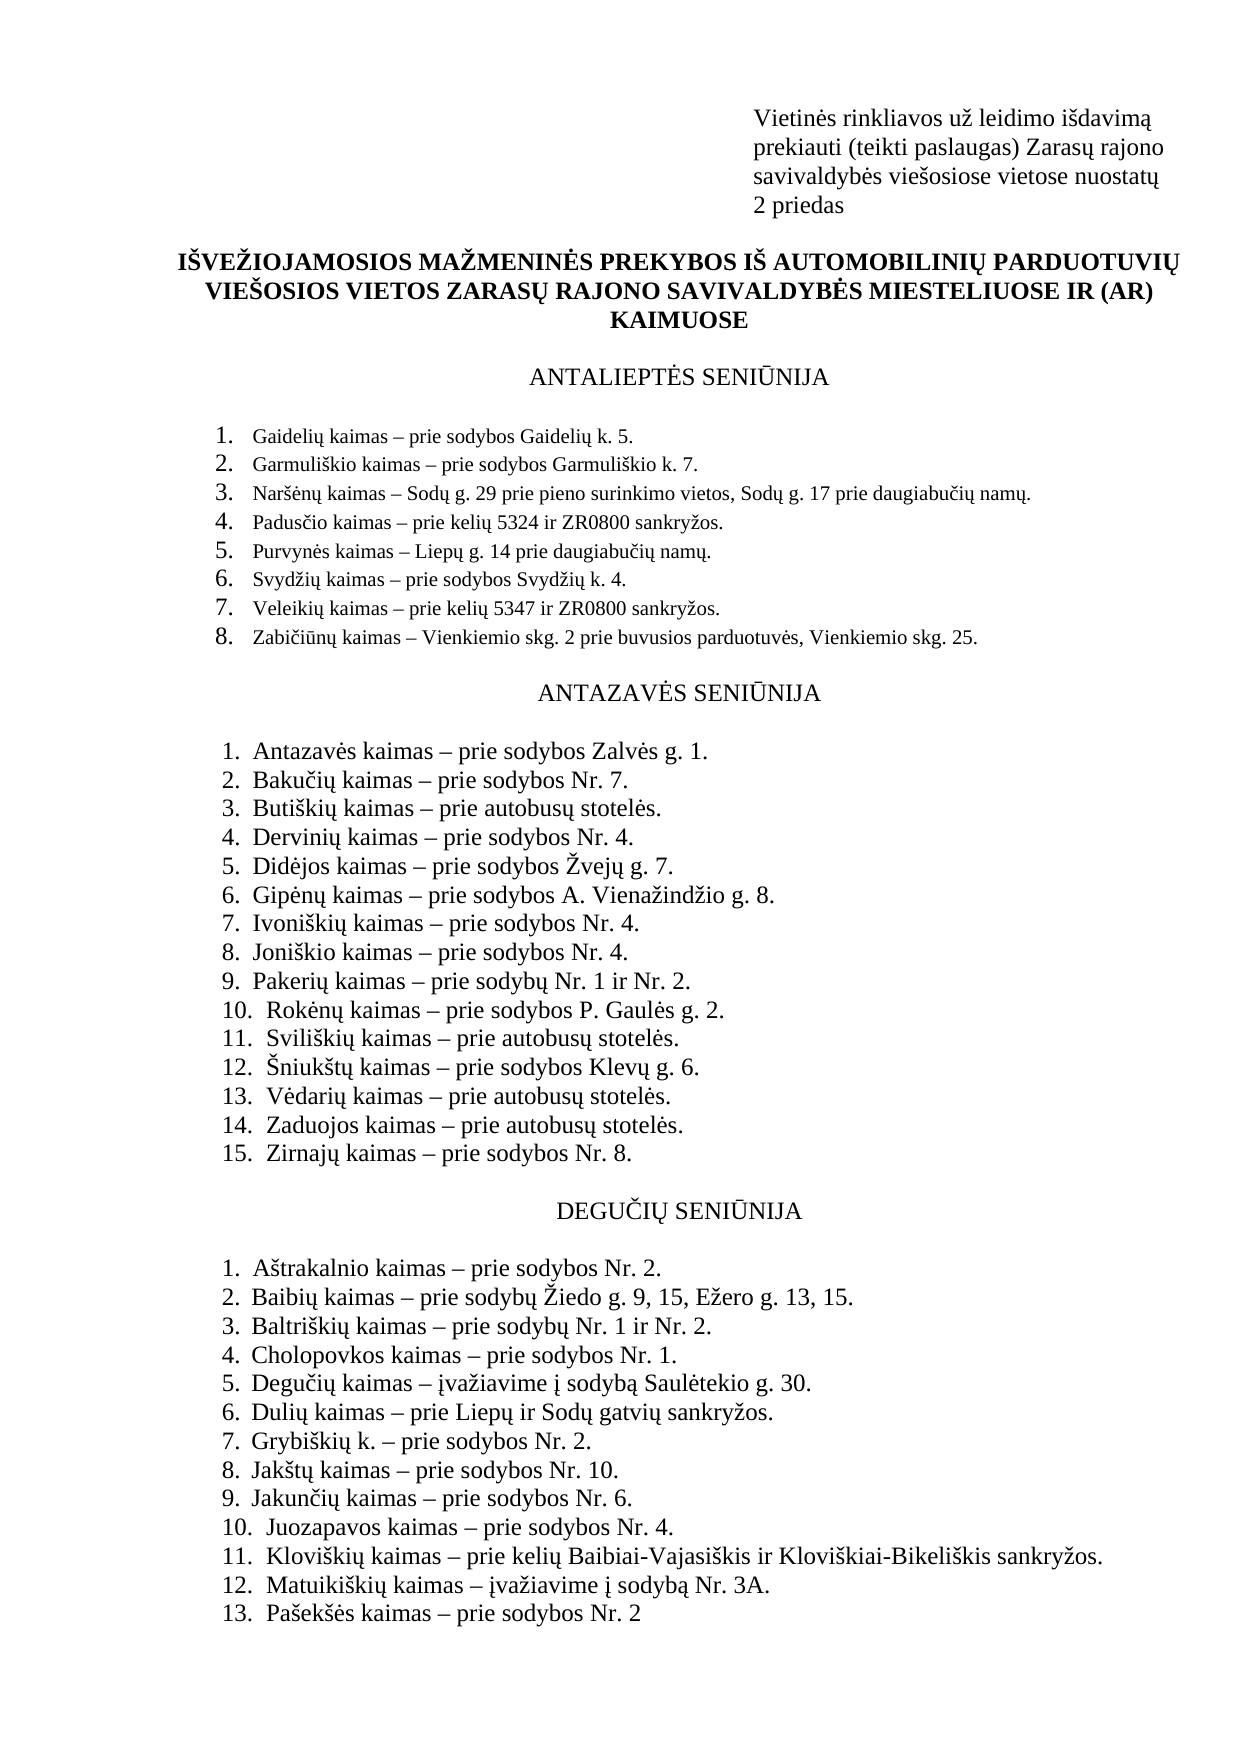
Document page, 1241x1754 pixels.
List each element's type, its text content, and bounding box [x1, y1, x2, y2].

text 6. Dulių kaimas – prie Liepų ir Sodų gatvių sankryžos. [177, 1397, 1181, 1426]
text 15. Zirnajų kaimas – prie sodybos Nr. 8. [177, 1138, 1181, 1167]
text 5. Degučių kaimas – įvažiavime į sodybą Saulėtekio g. 30. [177, 1368, 1181, 1397]
text 7. Grybiškių k. – prie sodybos Nr. 2. [177, 1426, 1181, 1455]
text 7. Ivoniškių kaimas – prie sodybos Nr. 4. [177, 908, 1181, 937]
text 8. Jakštų kaimas – prie sodybos Nr. 10. [177, 1455, 1181, 1483]
text 2 priedas [177, 190, 1181, 218]
text 1. Aštrakalnio kaimas – prie sodybos Nr. 2. [177, 1253, 1181, 1282]
text 1. Antazavės kaimas – prie sodybos Zalvės g. 1. [177, 736, 1181, 765]
text 4. Cholopovkos kaimas – prie sodybos Nr. 1. [177, 1340, 1181, 1368]
text 10. Rokėnų kaimas – prie sodybos P. Gaulės g. 2. [177, 995, 1181, 1023]
text prekiauti (teikti paslaugas) Zarasų rajono [177, 132, 1181, 161]
text 1. Gaidelių kaimas – prie sodybos Gaidelių k. 5. [215, 420, 1181, 448]
text 4. Padusčio kaimas – prie kelių 5324 ir ZR0800 sankryžos. [215, 506, 1181, 535]
text 11. Kloviškių kaimas – prie kelių Baibiai-Vajasiškis ir Kloviškiai-Bikeliškis sankryžos. [177, 1541, 1181, 1570]
text IŠVEŽIOJAMOSIOS MAŽMENINĖS PREKYBOS IŠ AUTOMOBILINIŲ PARDUOTUVIŲ VIEŠOSIOS VIETOS ZARASŲ RAJONO SAVIVALDYBĖS MIESTELIUOSE IR (AR) KAIMUOSE [177, 247, 1181, 333]
text 5. Purvynės kaimas – Liepų g. 14 prie daugiabučių namų. [215, 535, 1181, 563]
text 10. Juozapavos kaimas – prie sodybos Nr. 4. [177, 1512, 1181, 1541]
subtitle Vietinės rinkliavos už leidimo išdavimą [177, 103, 1181, 132]
text 13. Pašekšės kaimas – prie sodybos Nr. 2 [177, 1598, 1181, 1627]
text 11. Sviliškių kaimas – prie autobusų stotelės. [177, 1023, 1181, 1052]
text 9. Pakerių kaimas – prie sodybų Nr. 1 ir Nr. 2. [177, 966, 1181, 995]
text 4. Dervinių kaimas – prie sodybos Nr. 4. [177, 822, 1181, 851]
text ANTALIEPTĖS SENIŪNIJA [177, 362, 1181, 391]
text 3. Baltriškių kaimas – prie sodybų Nr. 1 ir Nr. 2. [177, 1311, 1181, 1340]
text 6. Gipėnų kaimas – prie sodybos A. Vienažindžio g. 8. [177, 880, 1181, 908]
text savivaldybės viešosiose vietose nuostatų [177, 161, 1181, 190]
text 2. Baibių kaimas – prie sodybų Žiedo g. 9, 15, Ežero g. 13, 15. [177, 1282, 1181, 1311]
text DEGUČIŲ SENIŪNIJA [177, 1196, 1181, 1225]
text 3. Naršėnų kaimas – Sodų g. 29 prie pieno surinkimo vietos, Sodų g. 17 prie daugiabučių namų. [215, 477, 1181, 506]
text 2. Garmuliškio kaimas – prie sodybos Garmuliškio k. 7. [215, 448, 1181, 477]
text 13. Vėdarių kaimas – prie autobusų stotelės. [177, 1081, 1181, 1110]
text 9. Jakunčių kaimas – prie sodybos Nr. 6. [177, 1483, 1181, 1512]
text 12. Matuikiškių kaimas – įvažiavime į sodybą Nr. 3A. [177, 1570, 1181, 1598]
text 7. Veleikių kaimas – prie kelių 5347 ir ZR0800 sankryžos. [215, 592, 1181, 621]
text 5. Didėjos kaimas – prie sodybos Žvejų g. 7. [177, 851, 1181, 880]
text 8. Zabičiūnų kaimas – Vienkiemio skg. 2 prie buvusios parduotuvės, Vienkiemio skg. 25. [215, 621, 1181, 650]
text 14. Zaduojos kaimas – prie autobusų stotelės. [177, 1110, 1181, 1138]
text 2. Bakučių kaimas – prie sodybos Nr. 7. [177, 765, 1181, 793]
text 8. Joniškio kaimas – prie sodybos Nr. 4. [177, 937, 1181, 966]
text 12. Šniukštų kaimas – prie sodybos Klevų g. 6. [177, 1052, 1181, 1081]
text ANTAZAVĖS SENIŪNIJA [177, 678, 1181, 707]
text 6. Svydžių kaimas – prie sodybos Svydžių k. 4. [215, 563, 1181, 592]
text 3. Butiškių kaimas – prie autobusų stotelės. [177, 793, 1181, 822]
